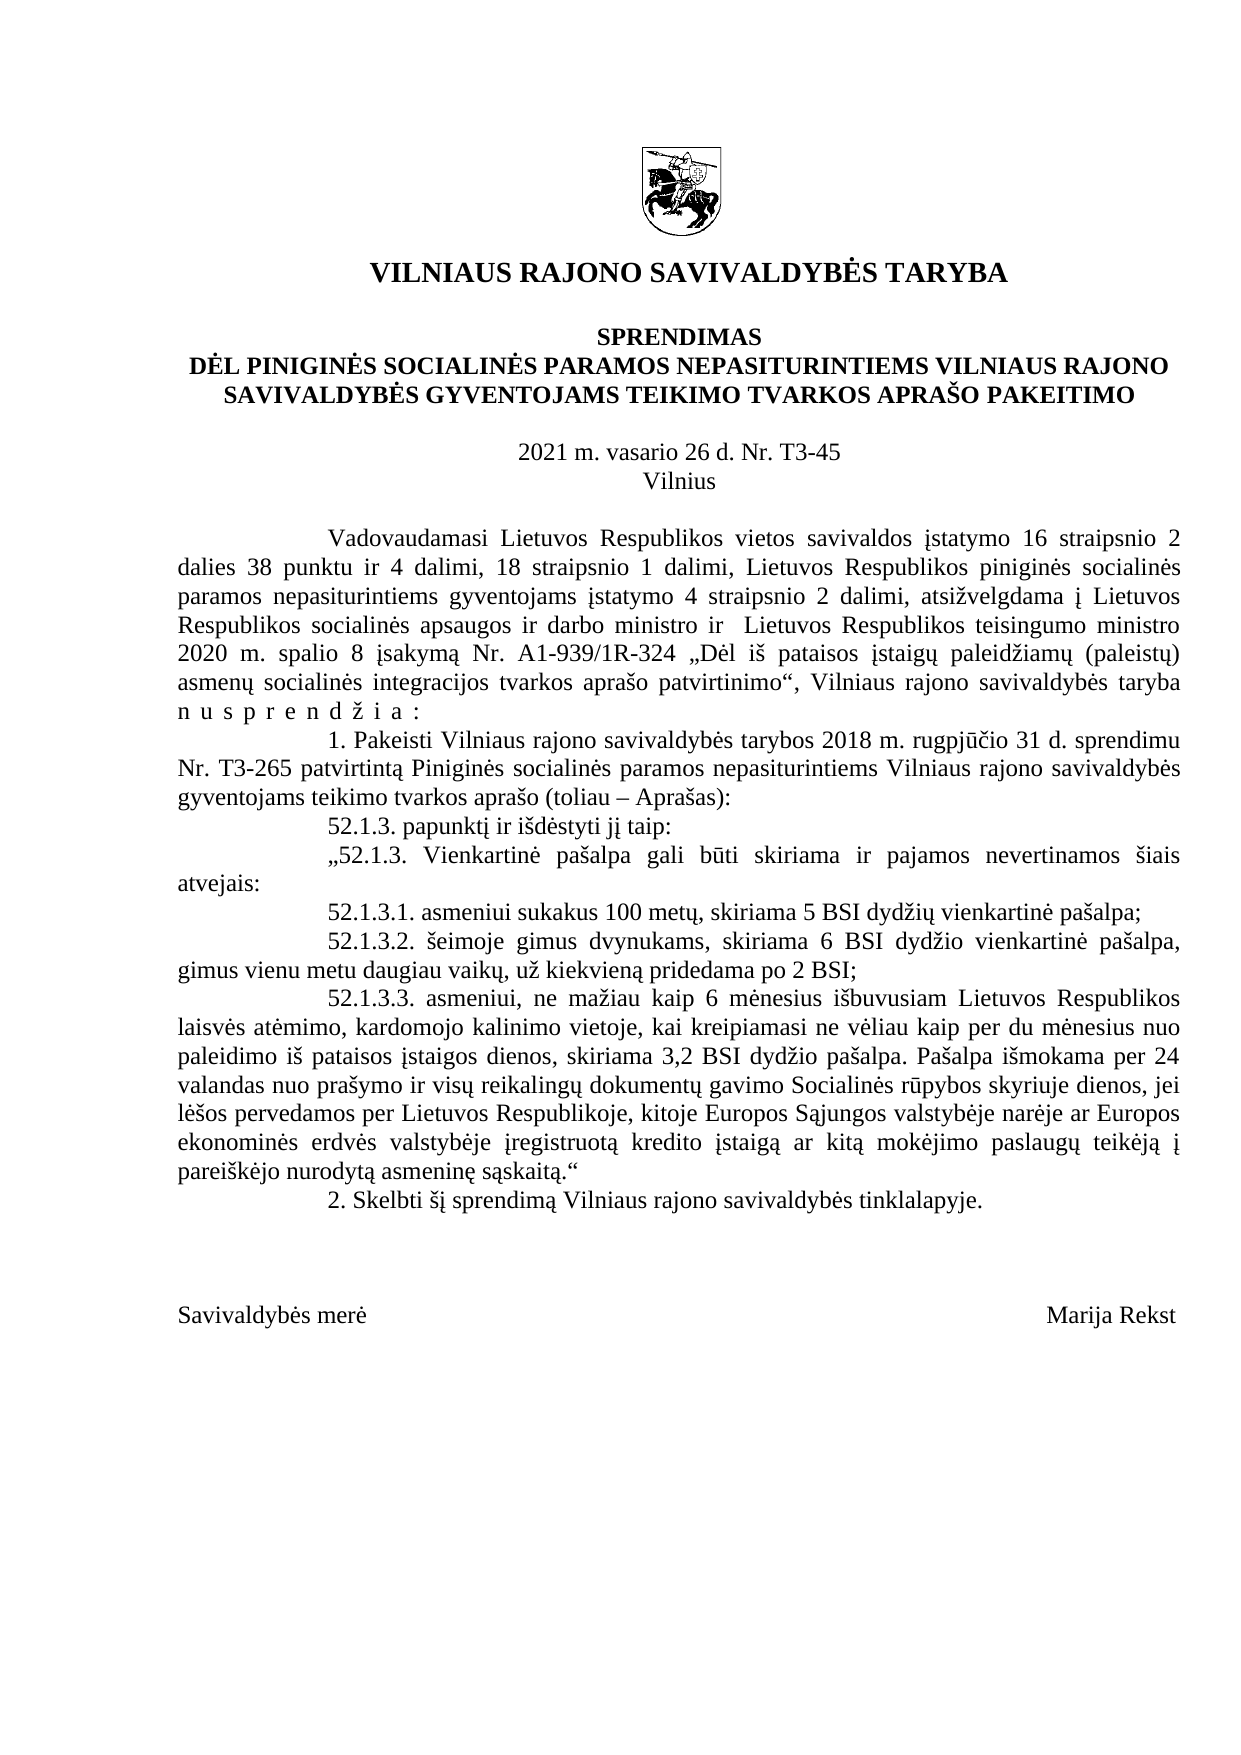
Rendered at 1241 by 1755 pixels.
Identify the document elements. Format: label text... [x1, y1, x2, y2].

text 1. Pakeisti Vilniaus rajono savivaldybės tarybos 2018 m. rugpjūčio 31 d. sprendimu Nr. T3-265 patvirtintą Piniginės socialinės paramos nepasiturintiems Vilniaus rajono savivaldybės gyventojams teikimo tvarkos aprašo (toliau – Aprašas): [177, 725, 1181, 811]
text Vilnius [177, 466, 1181, 495]
text 2021 m. vasario 26 d. Nr. T3-45 [177, 437, 1181, 466]
text Savivaldybės merė Marija Rekst [177, 1300, 1181, 1328]
text VILNIAUS RAJONO SAVIVALDYBĖS TARYBA [192, 255, 1186, 289]
text 52.1.3.2. šeimoje gimus dvynukams, skiriama 6 BSI dydžio vienkartinė pašalpa, gimus vienu metu daugiau vaikų, už kiekvieną pridedama po 2 BSI; [177, 926, 1181, 983]
text DĖL PINIGINĖS SOCIALINĖS PARAMOS NEPASITURINTIEMS VILNIAUS RAJONO SAVIVALDYBĖS GYVENTOJAMS TEIKIMO TVARKOS APRAŠO PAKEITIMO [177, 351, 1181, 408]
text SPRENDIMAS [177, 322, 1181, 351]
text Vadovaudamasi Lietuvos Respublikos vietos savivaldos įstatymo 16 straipsnio 2 dalies 38 punktu ir 4 dalimi, 18 straipsnio 1 dalimi, Lietuvos Respublikos piniginės socialinės paramos nepasiturintiems gyventojams įstatymo 4 straipsnio 2 dalimi, atsižvelgdama į Lietuvos Respublikos socialinės apsaugos ir darbo ministro ir Lietuvos Respublikos teisingumo ministro 2020 m. spalio 8 įsakymą Nr. A1-939/1R-324 „Dėl iš pataisos įstaigų paleidžiamų (paleistų) asmenų socialinės integracijos tvarkos aprašo patvirtinimo“, Vilniaus rajono savivaldybės taryba nusprendžia: [177, 523, 1181, 725]
text 52.1.3.1. asmeniui sukakus 100 metų, skiriama 5 BSI dydžių vienkartinė pašalpa; [177, 897, 1181, 926]
text „52.1.3. Vienkartinė pašalpa gali būti skiriama ir pajamos nevertinamos šiais atvejais: [177, 840, 1181, 897]
text 52.1.3. papunktį ir išdėstyti jį taip: [177, 811, 1181, 840]
text 2. Skelbti šį sprendimą Vilniaus rajono savivaldybės tinklalapyje. [177, 1185, 1181, 1213]
text 52.1.3.3. asmeniui, ne mažiau kaip 6 mėnesius išbuvusiam Lietuvos Respublikos laisvės atėmimo, kardomojo kalinimo vietoje, kai kreipiamasi ne vėliau kaip per du mėnesius nuo paleidimo iš pataisos įstaigos dienos, skiriama 3,2 BSI dydžio pašalpa. Pašalpa išmokama per 24 valandas nuo prašymo ir visų reikalingų dokumentų gavimo Socialinės rūpybos skyriuje dienos, jei lėšos pervedamos per Lietuvos Respublikoje, kitoje Europos Sąjungos valstybėje narėje ar Europos ekonominės erdvės valstybėje įregistruotą kredito įstaigą ar kitą mokėjimo paslaugų teikėją į pareiškėjo nurodytą asmeninę sąskaitą.“ [177, 983, 1181, 1185]
